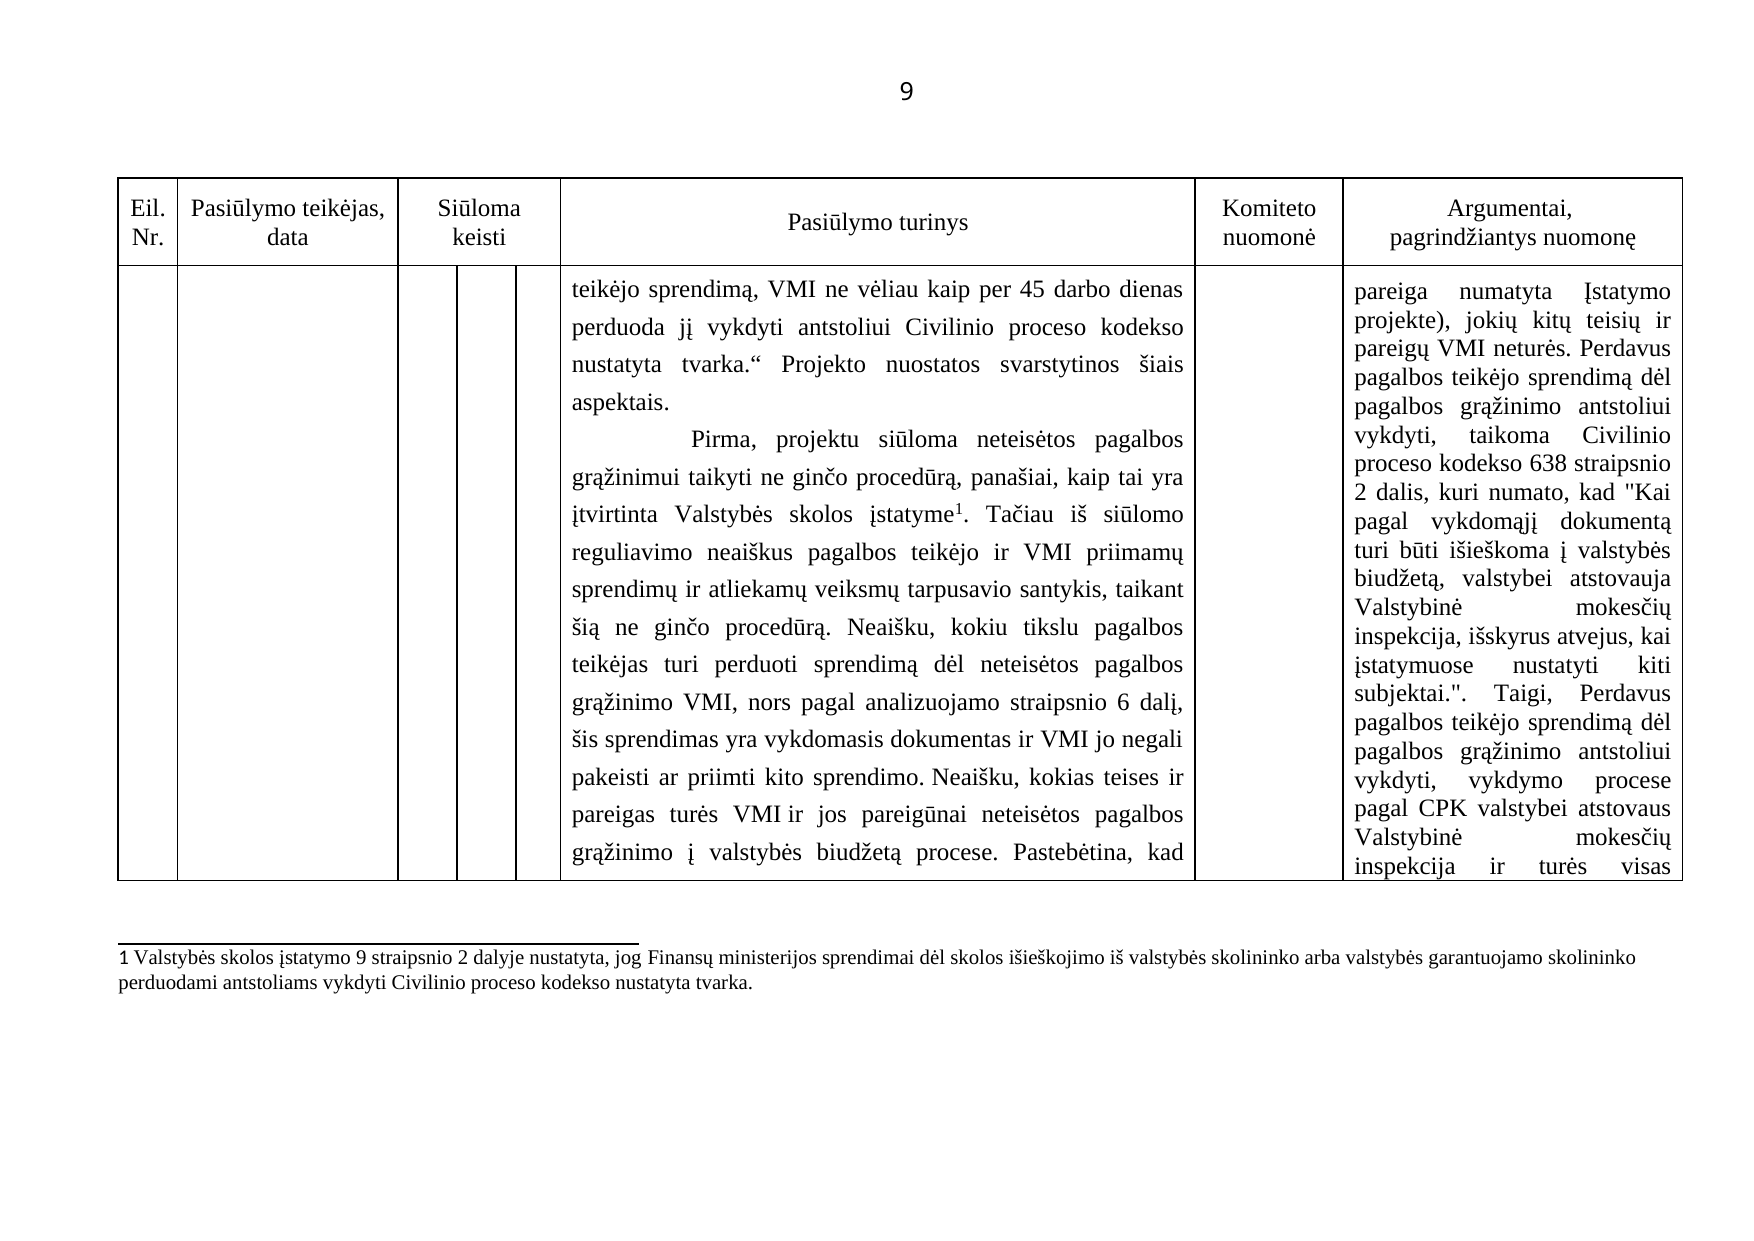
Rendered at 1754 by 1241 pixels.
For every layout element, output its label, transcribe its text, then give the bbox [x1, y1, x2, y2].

table_cell 3. Projekto 9 straipsnyje dėstomo keičiamo įstatymo 551 straipsnio 2 dalyje siūloma nustatyti: „Tuo atveju, jeigu pagalbos gavėjas nesumoka grąžintinos sumos per 5 darbo dienas, pagalbos teikėjas ne vėliau kaip per 3 darbo dienas nuo savanoriško gražinimo termino suėjimo dienos kreipiasi į Valstybinę mokesčių inspekciją prie Lietuvos Respublikos finansų ministerijos (toliau – VMI), <...>, kad ji pradėtų neteisėtos pagalbos grąžinimo (išieškojimo) į valstybės biudžetą procesą, pateikdamas atitinkamą sprendimą dėl neteisėtos pagalbos grąžinimo. Gavusi minėtą pagalbos teikėjo sprendimą, VMI ne vėliau kaip per 45 darbo dienas perduoda jį vykdyti antstoliui Civilinio proceso kodekso nustatyta tvarka.“ Projekto nuostatos svarstytinos šiais aspektais. Pirma, projektu siūloma neteisėtos pagalbos grąžinimui taikyti ne ginčo procedūrą, panašiai, kaip tai yra įtvirtinta Valstybės skolos įstatyme. Tačiau iš siūlomo reguliavimo neaiškus pagalbos teikėjo ir VMI priimamų sprendimų ir atliekamų veiksmų tarpusavio santykis, taikant šią ne ginčo procedūrą. Neaišku, kokiu tikslu pagalbos teikėjas turi perduoti sprendimą dėl neteisėtos pagalbos grąžinimo VMI, nors pagal analizuojamo straipsnio 6 dalį, šis sprendimas yra vykdomasis dokumentas ir VMI jo negali pakeisti ar priimti kito sprendimo. Neaišku, kokias teises ir pareigas turės VMI ir jos pareigūnai neteisėtos pagalbos grąžinimo į valstybės biudžetą procese. Pastebėtina, kad VMI yra mokesčių administratorius, kuris vadovaujasi Mokesčių administravimo įstatymu. Pagalbos grąžinimo (išieškojimo) tvarkos Mokesčių administravimo įstatymas nenustato. Analizuojamo straipsnio 7 dalyje nurodyta, kad Vyriausybė tvirtina pagalbos grąžinimo procedūros aprašą, tačiau atkreiptinas dėmesys, kad tokiame apraše gali būti nustatytos procedūros, bet ne VMI ir pagalbos gavėjo, kurio atžvilgiu priimtas sprendimas dėl neteisėtos pagalbos grąžinimo, teisės ir pareigos. Šiame kontekste pastebėtina, kad Konstitucinis Teismas ne kartą konstatavo, kad pagal Konstituciją su žmogaus teisių ir laisvių turinio apibrėžimu ar jų įgyvendinimo garantijų įtvirtinimu susijusį teisinį reguliavimą galima nustatyti tik įstatymu; kai Konstitucija nereikalauja įstatymu reguliuoti tam tikrų su žmogaus teisėmis, jų įgyvendinimu susijusių santykių, jie gali būti reguliuojami ir poįstatyminiais aktais – aktais, reglamentuojančiais žmogaus teisių įgyvendinimo procesinius (procedūrinius) santykius, atskirų žmogaus teisių įgyvendinimo tvarką ir pan. (Konstitucinio Teismo 2004 m. gruodžio 13 d., 2007 m. gegužės 5 d., 2011 m. rugsėjo 28 d. nutarimai). Kartu pastebėtina, kad pagal Civilinio proceso kodekso (toliau – CPK) 638 straipsnio 2 dalį, kai pagal vykdomąjį dokumentą turi būti išieškoma į valstybės biudžetą, valstybei atstovauja Valstybinė mokesčių inspekcija, išskyrus atvejus, kai įstatymuose nustatyti kiti subjektai. Taigi pagal CPK pagalbos teikėjai patys galėtų pateikti antstoliui vykdyti sprendimus dėl neteisėtos pagalbos grąžinimo į valstybės biudžetą. Antra, atkreiptinas dėmesys, kad Konstitucinis Teismas 2008 m. birželio 30 dienos nutarime, priimtame išnagrinėjus bylą dėl valstybės skolos išieškojimo, konstatavo: „<...> pagal Įstatymo nuostatas valstybės paskola galėjo būti teikiama tik remiantis asmens (ūkio subjekto) ir valstybės įgaliotos institucijos (inter alia Finansų ministerijos) sudaryta sutartimi. Sudarydamas paskolos sutartį ūkio subjektas (skolininkas) prisiimdavo įsipareigojimus, sutikdavo su tam tikromis paskolos teikimo sąlygomis, inter alia numatytomis Įstatyme, kaip antai su tuo, kad, jam laiku negrąžinus paskolos, Finansų ministerijos sprendimas dėl skolos išieškojimo bus vykdomas CPK nustatyta tvarka.“ (pabraukta mūsų). Taigi Konstitucinis Teismas laikė svarbia aplinkybę, kad asmeniui sudarant sutartį dėl valstybės skolos buvo iš anksto žinoma, jog galima skolos išieškojimo ne ginčo tvarka procedūra. Tuo tarpu pagal projektą pagalba galės būti išieškoma ne ginčo tvarka iš anksto, t. y. iki suteikiant pagalbą, apie tai neinformavus pagalbos gavėjų. Atsižvelgiant į tai, kas išdėstyta, projektas tobulintinas. Analogiškos pastabos mutatis mutandis taikytinos ir analizuojamo straipsnio 3 daliai. [561, 266, 1194, 880]
table_cell [458, 266, 515, 880]
table_header Siūloma keisti [399, 179, 560, 265]
table_header Komiteto nuomonė [1196, 179, 1342, 265]
table_cell [1196, 266, 1342, 880]
table_cell pareiga numatyta Įstatymo projekte), jokių kitų teisių ir pareigų VMI neturės. Perdavus pagalbos teikėjo sprendimą dėl pagalbos grąžinimo antstoliui vykdyti, taikoma Civilinio proceso kodekso 638 straipsnio 2 dalis, kuri numato, kad "Kai pagal vykdomąjį dokumentą turi būti išieškoma į valstybės biudžetą, valstybei atstovauja Valstybinė mokesčių inspekcija, išskyrus atvejus, kai įstatymuose nustatyti kiti subjektai.". Taigi, Perdavus pagalbos teikėjo sprendimą dėl pagalbos grąžinimo antstoliui vykdyti, vykdymo procese pagal CPK valstybei atstovaus Valstybinė mokesčių inspekcija ir turės visas [1344, 266, 1682, 880]
table_header Pasiūlymo turinys [561, 179, 1194, 265]
table_cell [517, 266, 560, 880]
table_header Pasiūlymo teikėjas, data [178, 179, 397, 265]
table_cell [178, 266, 397, 880]
table_cell [399, 266, 456, 880]
table_header Argumentai, pagrindžiantys nuomonę [1344, 179, 1682, 265]
table_cell [119, 266, 177, 880]
table_header Eil. Nr. [119, 179, 177, 265]
